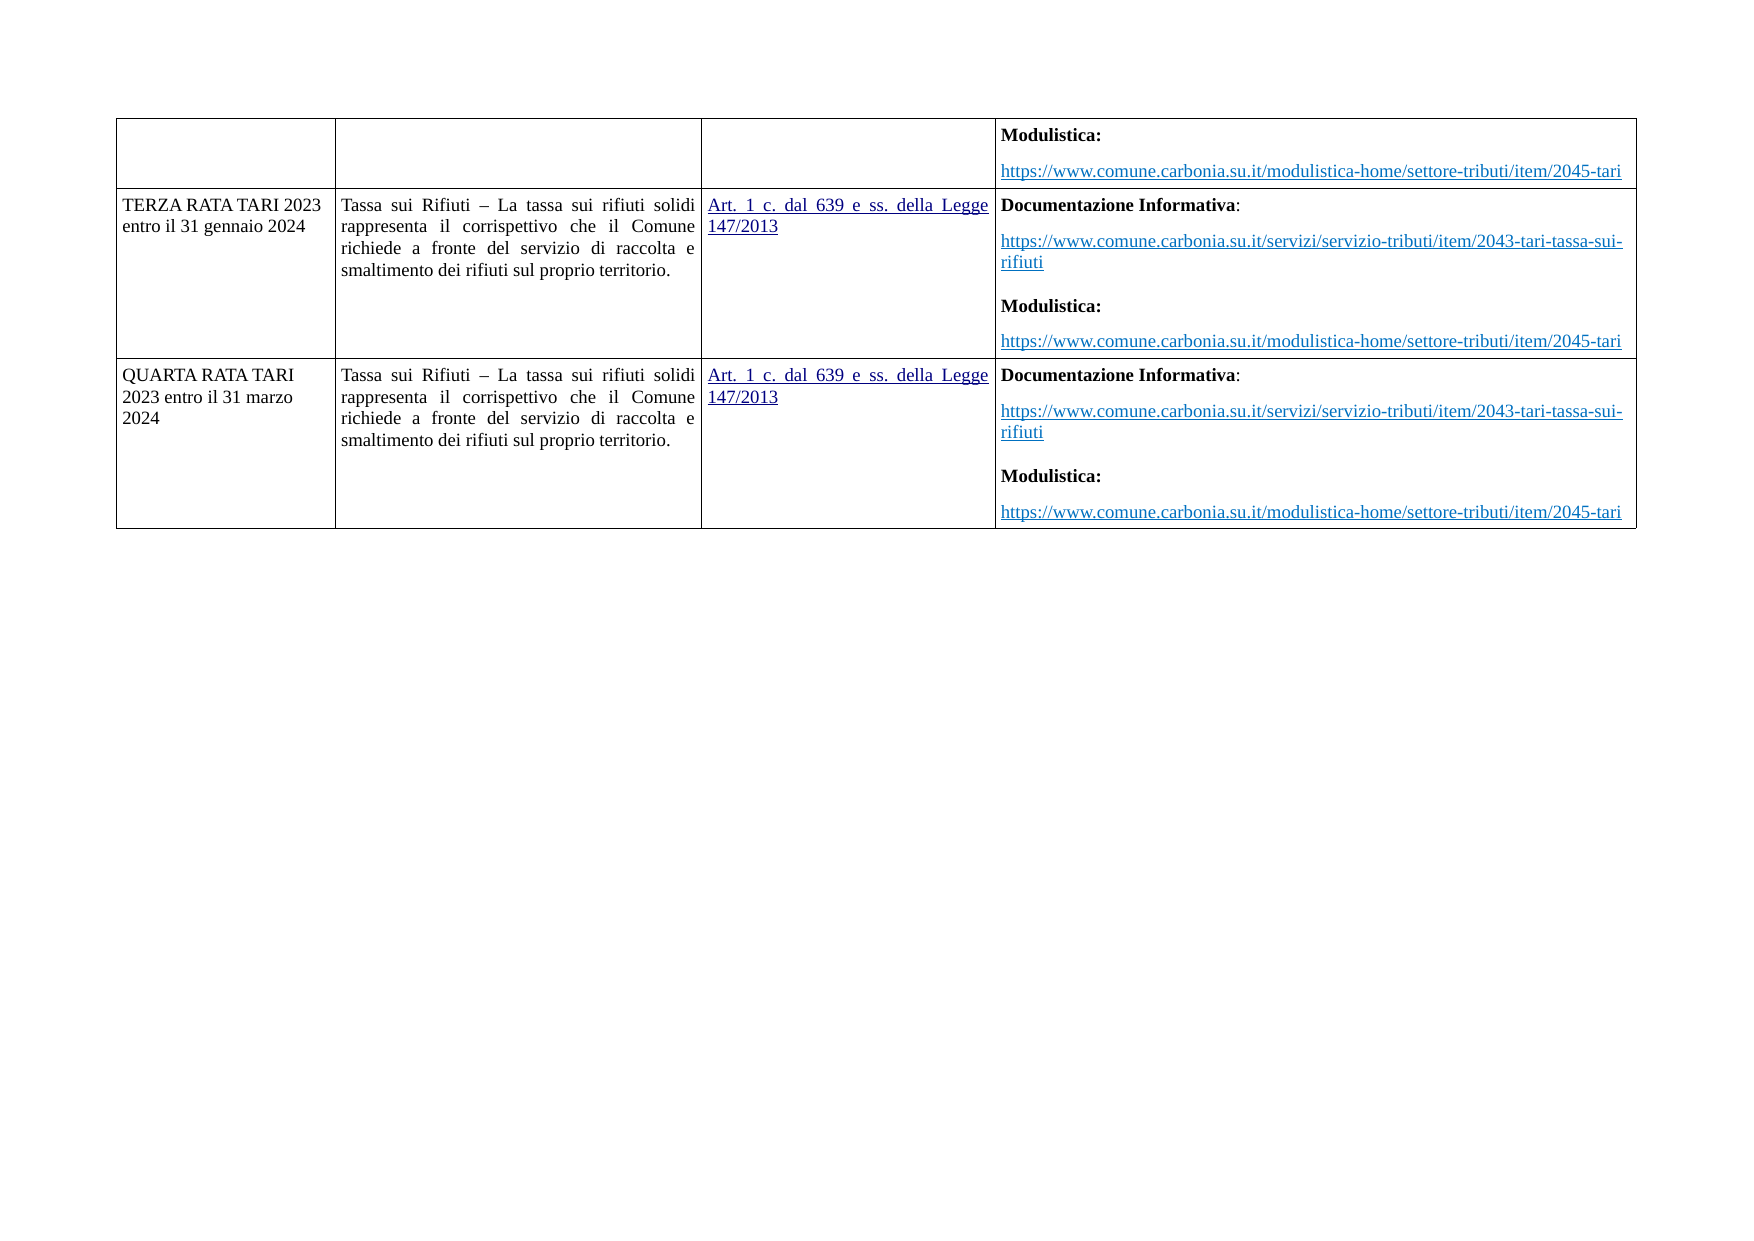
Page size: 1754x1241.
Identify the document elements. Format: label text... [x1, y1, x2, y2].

table_cell Art. 1 c. dal 639 e ss. della Legge 147/2013 [702, 189, 995, 358]
table_cell TERZA RATA TARI 2023 entro il 31 gennaio 2024 [117, 189, 335, 358]
table_cell [117, 119, 335, 188]
table_cell [702, 119, 995, 188]
table_cell Art. 1 c. dal 639 e ss. della Legge 147/2013 [702, 359, 995, 528]
table_cell QUARTA RATA TARI 2023 entro il 31 marzo 2024 [117, 359, 335, 528]
table_cell Tassa sui Rifiuti – La tassa sui rifiuti solidi rappresenta il corrispettivo che il Comune richiede a fronte del servizio di raccolta e smaltimento dei rifiuti sul proprio territorio. [336, 359, 701, 528]
table_cell Tassa sui Rifiuti – La tassa sui rifiuti solidi rappresenta il corrispettivo che il Comune richiede a fronte del servizio di raccolta e smaltimento dei rifiuti sul proprio territorio. [336, 189, 701, 358]
table_cell Documentazione Informativa: https://www.comune.carbonia.su.it/servizi/servizio-tributi/item/2043-tari-tassa-sui-rifiuti Modulistica: https://www.comune.carbonia.su.it/modulistica-home/settore-tributi/item/2045-tari [996, 189, 1636, 358]
table_cell Documentazione Informativa: https://www.comune.carbonia.su.it/servizi/servizio-tributi/item/2043-tari-tassa-sui-rifiuti Modulistica: https://www.comune.carbonia.su.it/modulistica-home/settore-tributi/item/2045-tari [996, 359, 1636, 528]
table_cell [336, 119, 701, 188]
table_cell Modulistica: https://www.comune.carbonia.su.it/modulistica-home/settore-tributi/item/2045-tari [996, 119, 1636, 188]
